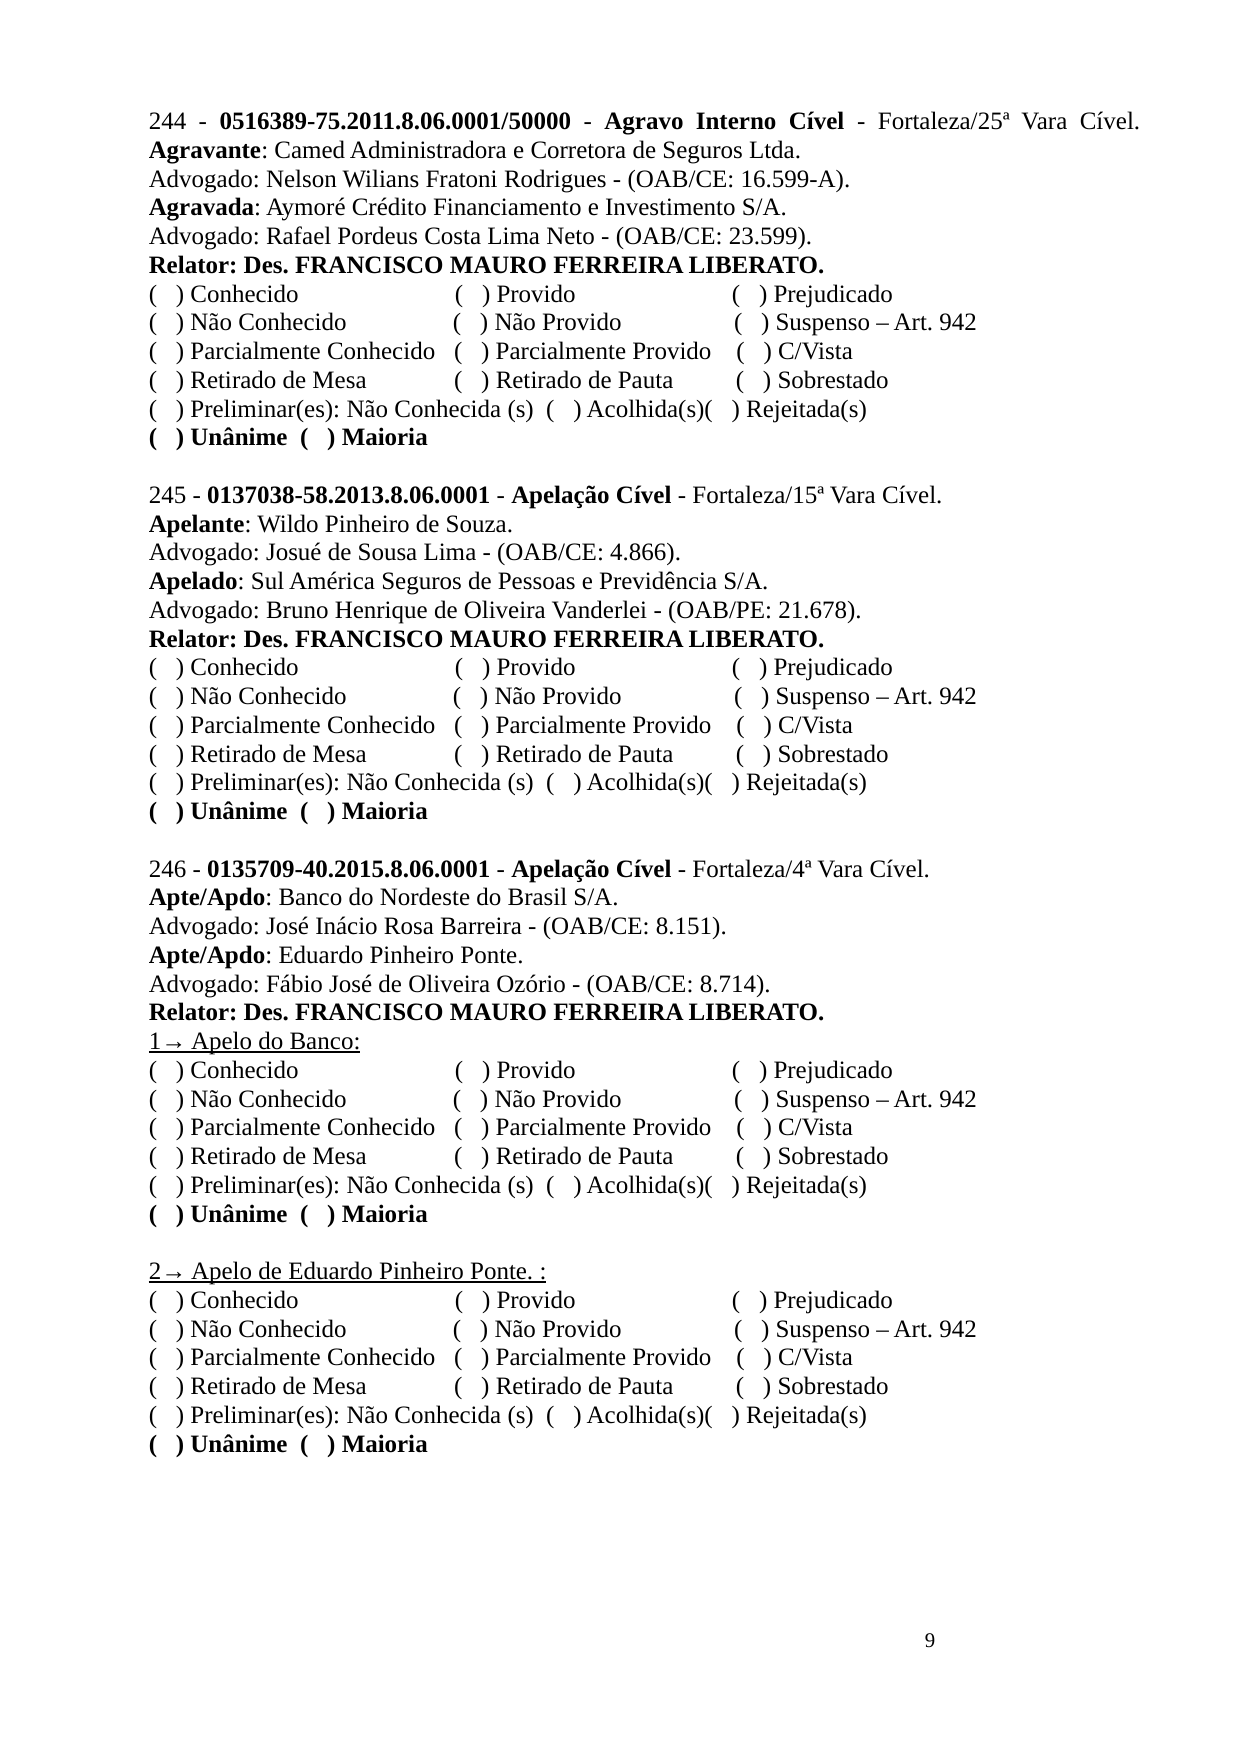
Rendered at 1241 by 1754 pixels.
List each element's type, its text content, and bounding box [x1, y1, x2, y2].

text ( ) Conhecido ( ) Provido ( ) Prejudicado [148, 1055, 1141, 1084]
text ( ) Retirado de Mesa ( ) Retirado de Pauta ( ) Sobrestado [148, 1371, 1158, 1400]
text ( ) Conhecido ( ) Provido ( ) Prejudicado [148, 279, 1141, 307]
text ( ) Parcialmente Conhecido ( ) Parcialmente Provido ( ) C/Vista [148, 1342, 1158, 1371]
text ( ) Unânime ( ) Maioria [148, 796, 1158, 825]
text ( ) Retirado de Mesa ( ) Retirado de Pauta ( ) Sobrestado [148, 365, 1158, 394]
text 246 - 0135709-40.2015.8.06.0001 - Apelação Cível - Fortaleza/4ª Vara Cível. [148, 854, 1141, 882]
text ( ) Unânime ( ) Maioria [148, 422, 1158, 451]
text ( ) Preliminar(es): Não Conhecida (s) ( ) Acolhida(s)( ) Rejeitada(s) [148, 1400, 1158, 1429]
text ( ) Conhecido ( ) Provido ( ) Prejudicado [148, 1285, 1141, 1314]
text 2→ Apelo de Eduardo Pinheiro Ponte. : [148, 1256, 1141, 1285]
text ( ) Unânime ( ) Maioria [148, 1429, 1158, 1457]
text ( ) Retirado de Mesa ( ) Retirado de Pauta ( ) Sobrestado [148, 739, 1158, 767]
text ( ) Retirado de Mesa ( ) Retirado de Pauta ( ) Sobrestado [148, 1141, 1158, 1170]
text Apte/Apdo: Eduardo Pinheiro Ponte. [148, 940, 1141, 969]
text 245 - 0137038-58.2013.8.06.0001 - Apelação Cível - Fortaleza/15ª Vara Cível. [148, 480, 1141, 509]
text Advogado: José Inácio Rosa Barreira - (OAB/CE: 8.151). [148, 911, 1141, 940]
text 1→ Apelo do Banco: [148, 1026, 1141, 1055]
text ( ) Preliminar(es): Não Conhecida (s) ( ) Acolhida(s)( ) Rejeitada(s) [148, 1170, 1158, 1199]
text Relator: Des. FRANCISCO MAURO FERREIRA LIBERATO. [148, 997, 1141, 1026]
text ( ) Preliminar(es): Não Conhecida (s) ( ) Acolhida(s)( ) Rejeitada(s) [148, 394, 1158, 422]
text Advogado: Josué de Sousa Lima - (OAB/CE: 4.866). [148, 537, 1141, 566]
text ( ) Parcialmente Conhecido ( ) Parcialmente Provido ( ) C/Vista [148, 1112, 1158, 1141]
text Agravada: Aymoré Crédito Financiamento e Investimento S/A. [148, 192, 1141, 221]
text Apelante: Wildo Pinheiro de Souza. [148, 509, 1141, 537]
text ( ) Preliminar(es): Não Conhecida (s) ( ) Acolhida(s)( ) Rejeitada(s) [148, 767, 1158, 796]
text ( ) Parcialmente Conhecido ( ) Parcialmente Provido ( ) C/Vista [148, 710, 1158, 739]
text ( ) Parcialmente Conhecido ( ) Parcialmente Provido ( ) C/Vista [148, 336, 1158, 365]
text Apelado: Sul América Seguros de Pessoas e Previdência S/A. [148, 566, 1141, 595]
text Advogado: Bruno Henrique de Oliveira Vanderlei - (OAB/PE: 21.678). [148, 595, 1141, 624]
text Relator: Des. FRANCISCO MAURO FERREIRA LIBERATO. [148, 624, 1141, 652]
text Apte/Apdo: Banco do Nordeste do Brasil S/A. [148, 882, 1141, 911]
text ( ) Unânime ( ) Maioria [148, 1199, 1158, 1227]
text Advogado: Rafael Pordeus Costa Lima Neto - (OAB/CE: 23.599). [148, 221, 1141, 250]
text ( ) Não Conhecido ( ) Não Provido ( ) Suspenso – Art. 942 [148, 307, 1158, 336]
text Advogado: Fábio José de Oliveira Ozório - (OAB/CE: 8.714). [148, 969, 1141, 997]
text 244 - 0516389-75.2011.8.06.0001/50000 - Agravo Interno Cível - Fortaleza/25ª Vara Cível. Agravante: Camed Administradora e Corretora de Seguros Ltda. [148, 106, 1141, 164]
text ( ) Conhecido ( ) Provido ( ) Prejudicado [148, 652, 1141, 681]
text Advogado: Nelson Wilians Fratoni Rodrigues - (OAB/CE: 16.599-A). [148, 164, 1141, 192]
text ( ) Não Conhecido ( ) Não Provido ( ) Suspenso – Art. 942 [148, 1314, 1158, 1342]
text ( ) Não Conhecido ( ) Não Provido ( ) Suspenso – Art. 942 [148, 681, 1158, 710]
text ( ) Não Conhecido ( ) Não Provido ( ) Suspenso – Art. 942 [148, 1084, 1158, 1112]
text Relator: Des. FRANCISCO MAURO FERREIRA LIBERATO. [148, 250, 1141, 279]
